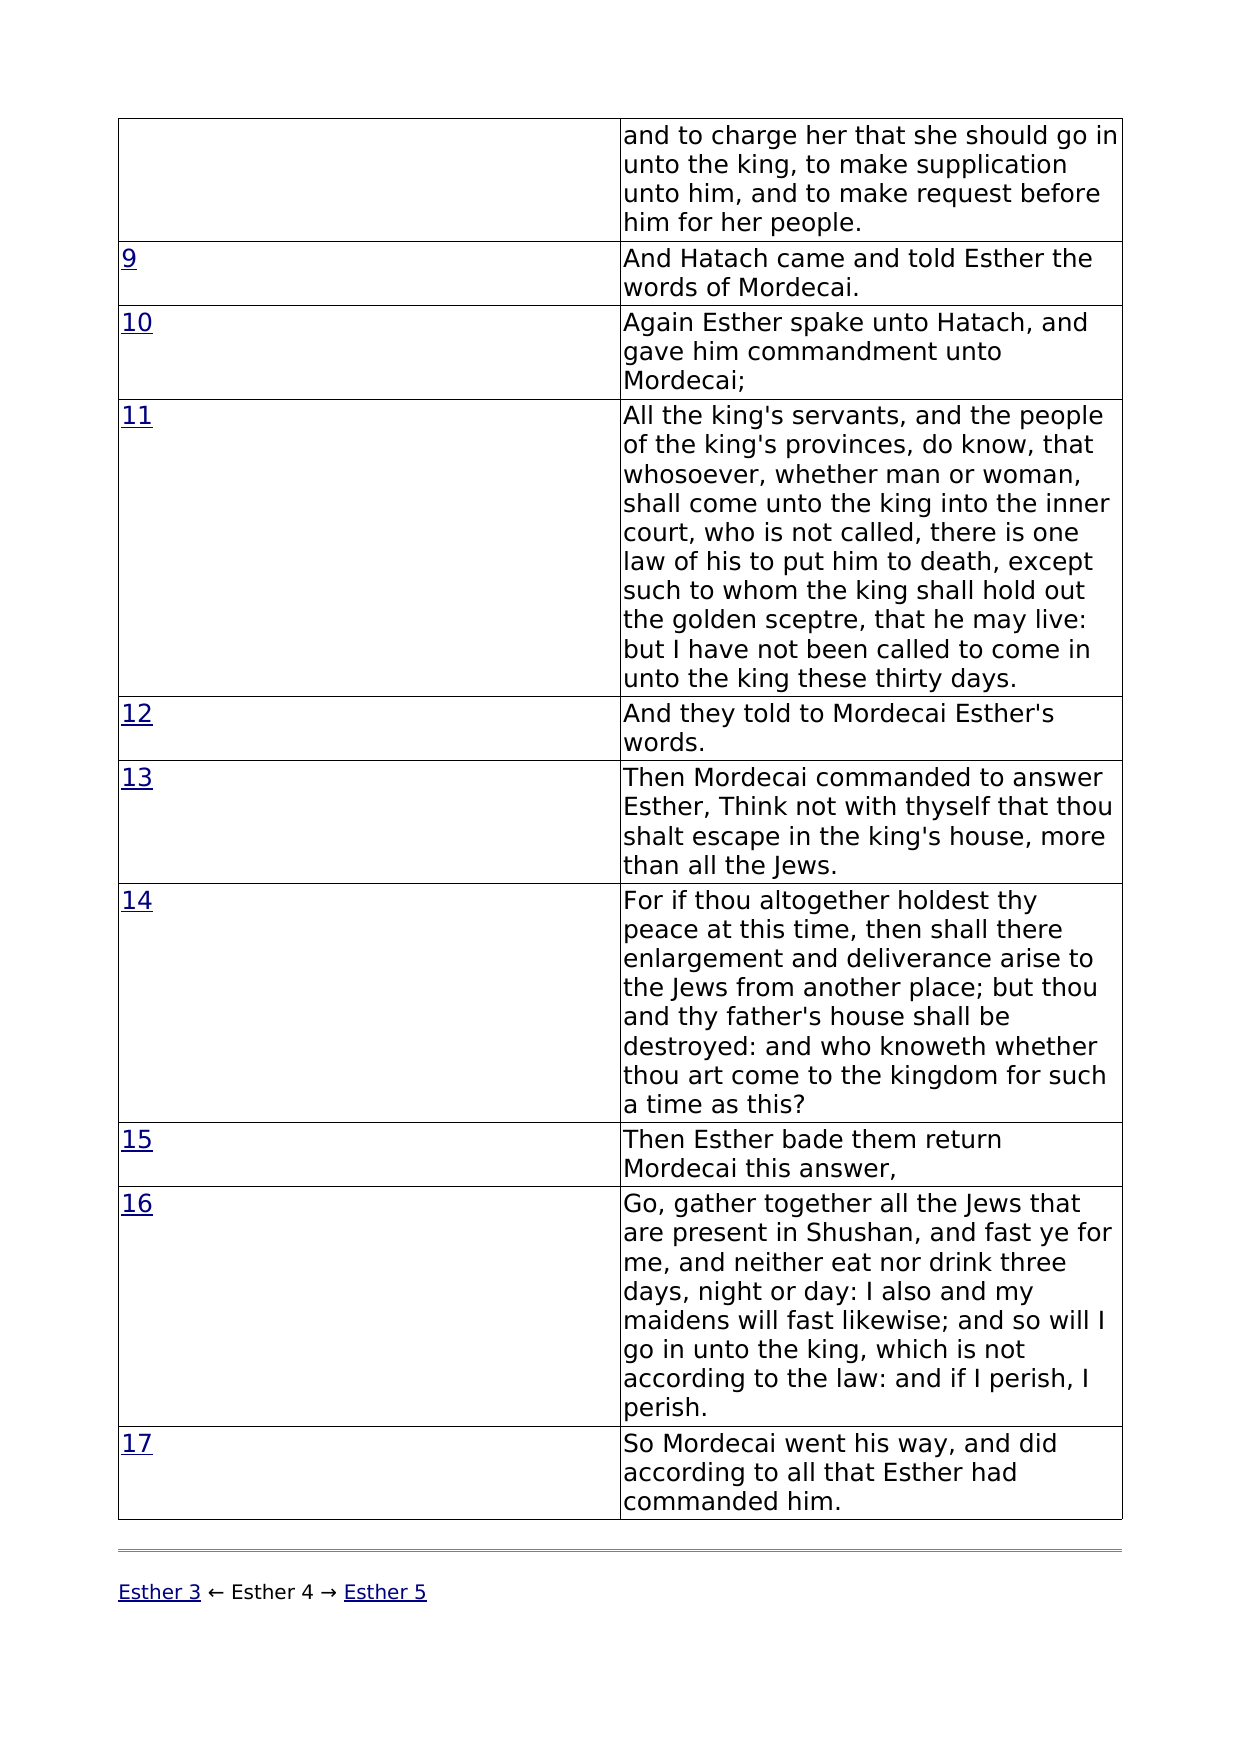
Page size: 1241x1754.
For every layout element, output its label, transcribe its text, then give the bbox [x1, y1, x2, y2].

table_cell and to charge her that she should go in unto the king, to make supplication unto him, and to make request before him for her people. [621, 119, 1122, 241]
table_cell Then Esther bade them return Mordecai this answer, [621, 1123, 1122, 1186]
text Esther 3 ← Esther 4 → Esther 5 [118, 1580, 1122, 1614]
table_cell 10 [119, 306, 620, 398]
table_cell 11 [119, 400, 620, 696]
table_cell 9 [119, 242, 620, 305]
table_cell [119, 119, 620, 241]
table_cell And Hatach came and told Esther the words of Mordecai. [621, 242, 1122, 305]
table_cell For if thou altogether holdest thy peace at this time, then shall there enlargement and deliverance arise to the Jews from another place; but thou and thy father's house shall be destroyed: and who knoweth whether thou art come to the kingdom for such a time as this? [621, 884, 1122, 1122]
table_cell 13 [119, 761, 620, 883]
table_cell 14 [119, 884, 620, 1122]
table_cell 15 [119, 1123, 620, 1186]
table_cell And they told to Mordecai Esther's words. [621, 697, 1122, 760]
table_cell 12 [119, 697, 620, 760]
table_cell 16 [119, 1187, 620, 1426]
table_cell Go, gather together all the Jews that are present in Shushan, and fast ye for me, and neither eat nor drink three days, night or day: I also and my maidens will fast likewise; and so will I go in unto the king, which is not according to the law: and if I perish, I perish. [621, 1187, 1122, 1426]
table_cell So Mordecai went his way, and did according to all that Esther had commanded him. [621, 1427, 1122, 1519]
table_cell Again Esther spake unto Hatach, and gave him commandment unto Mordecai; [621, 306, 1122, 398]
table_cell All the king's servants, and the people of the king's provinces, do know, that whosoever, whether man or woman, shall come unto the king into the inner court, who is not called, there is one law of his to put him to death, except such to whom the king shall hold out the golden sceptre, that he may live: but I have not been called to come in unto the king these thirty days. [621, 400, 1122, 696]
table_cell Then Mordecai commanded to answer Esther, Think not with thyself that thou shalt escape in the king's house, more than all the Jews. [621, 761, 1122, 883]
table_cell 17 [119, 1427, 620, 1519]
